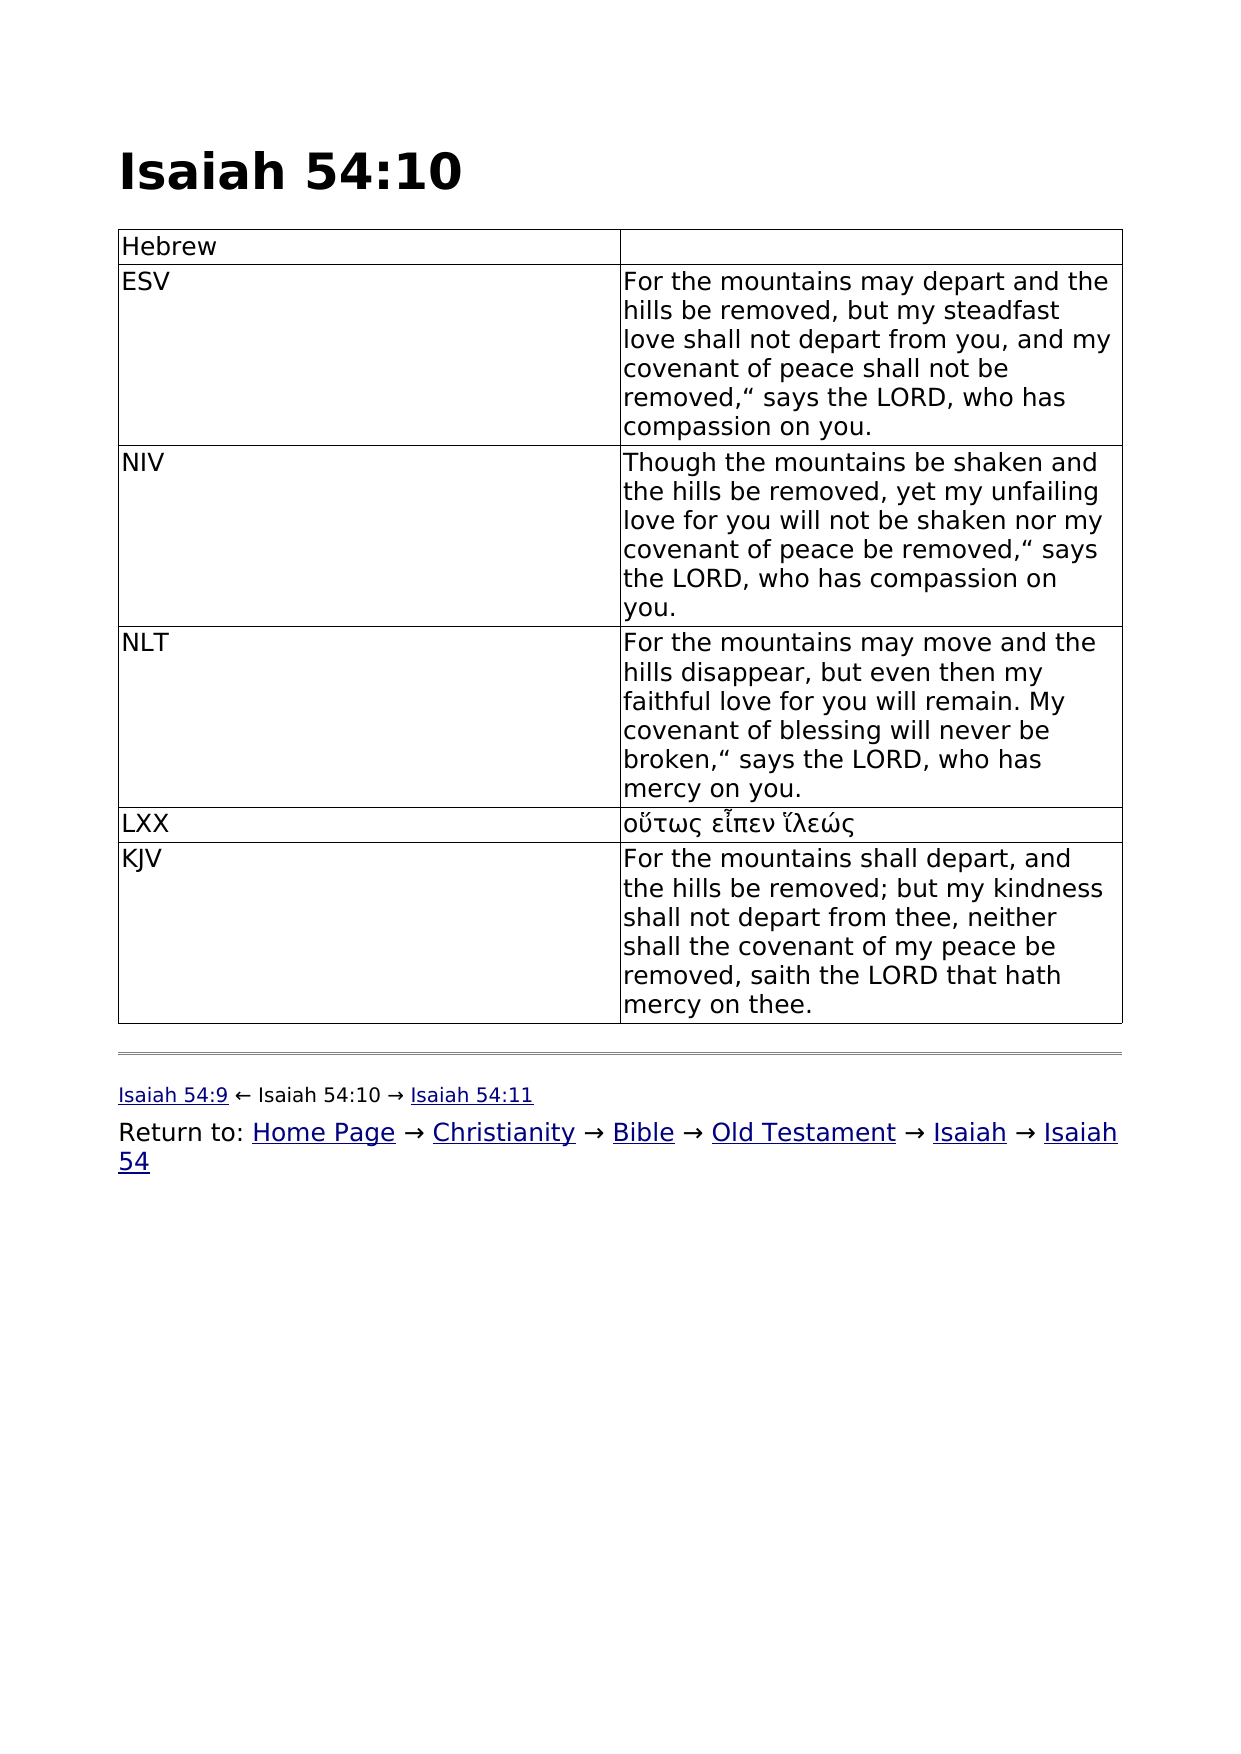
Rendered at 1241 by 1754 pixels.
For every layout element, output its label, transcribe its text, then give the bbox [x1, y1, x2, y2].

table_cell For the mountains shall depart, and the hills be removed; but my kindness shall not depart from thee, neither shall the covenant of my peace be removed, saith the LORD that hath mercy on thee. [621, 843, 1122, 1023]
table_header [621, 230, 1122, 264]
table_header Hebrew [119, 230, 620, 264]
table_cell For the mountains may depart and the hills be removed, but my steadfast love shall not depart from you, and my covenant of peace shall not be removed,“ says the LORD, who has compassion on you. [621, 265, 1122, 445]
table_cell LXX [119, 808, 620, 842]
table_cell Though the mountains be shaken and the hills be removed, yet my unfailing love for you will not be shaken nor my covenant of peace be removed,“ says the LORD, who has compassion on you. [621, 446, 1122, 626]
table_cell οὕτως εἶπεν ἵλεώς [621, 808, 1122, 842]
text Isaiah 54:9 ← Isaiah 54:10 → Isaiah 54:11 [118, 1084, 1122, 1118]
table_cell NLT [119, 627, 620, 807]
table_cell For the mountains may move and the hills disappear, but even then my faithful love for you will remain. My covenant of blessing will never be broken,“ says the LORD, who has mercy on you. [621, 627, 1122, 807]
table_cell KJV [119, 843, 620, 1023]
subtitle Isaiah 54:10 [118, 143, 1122, 201]
text Return to: Home Page → Christianity → Bible → Old Testament → Isaiah → Isaiah 54 [118, 1118, 1122, 1176]
table_cell ESV [119, 265, 620, 445]
table_cell NIV [119, 446, 620, 626]
